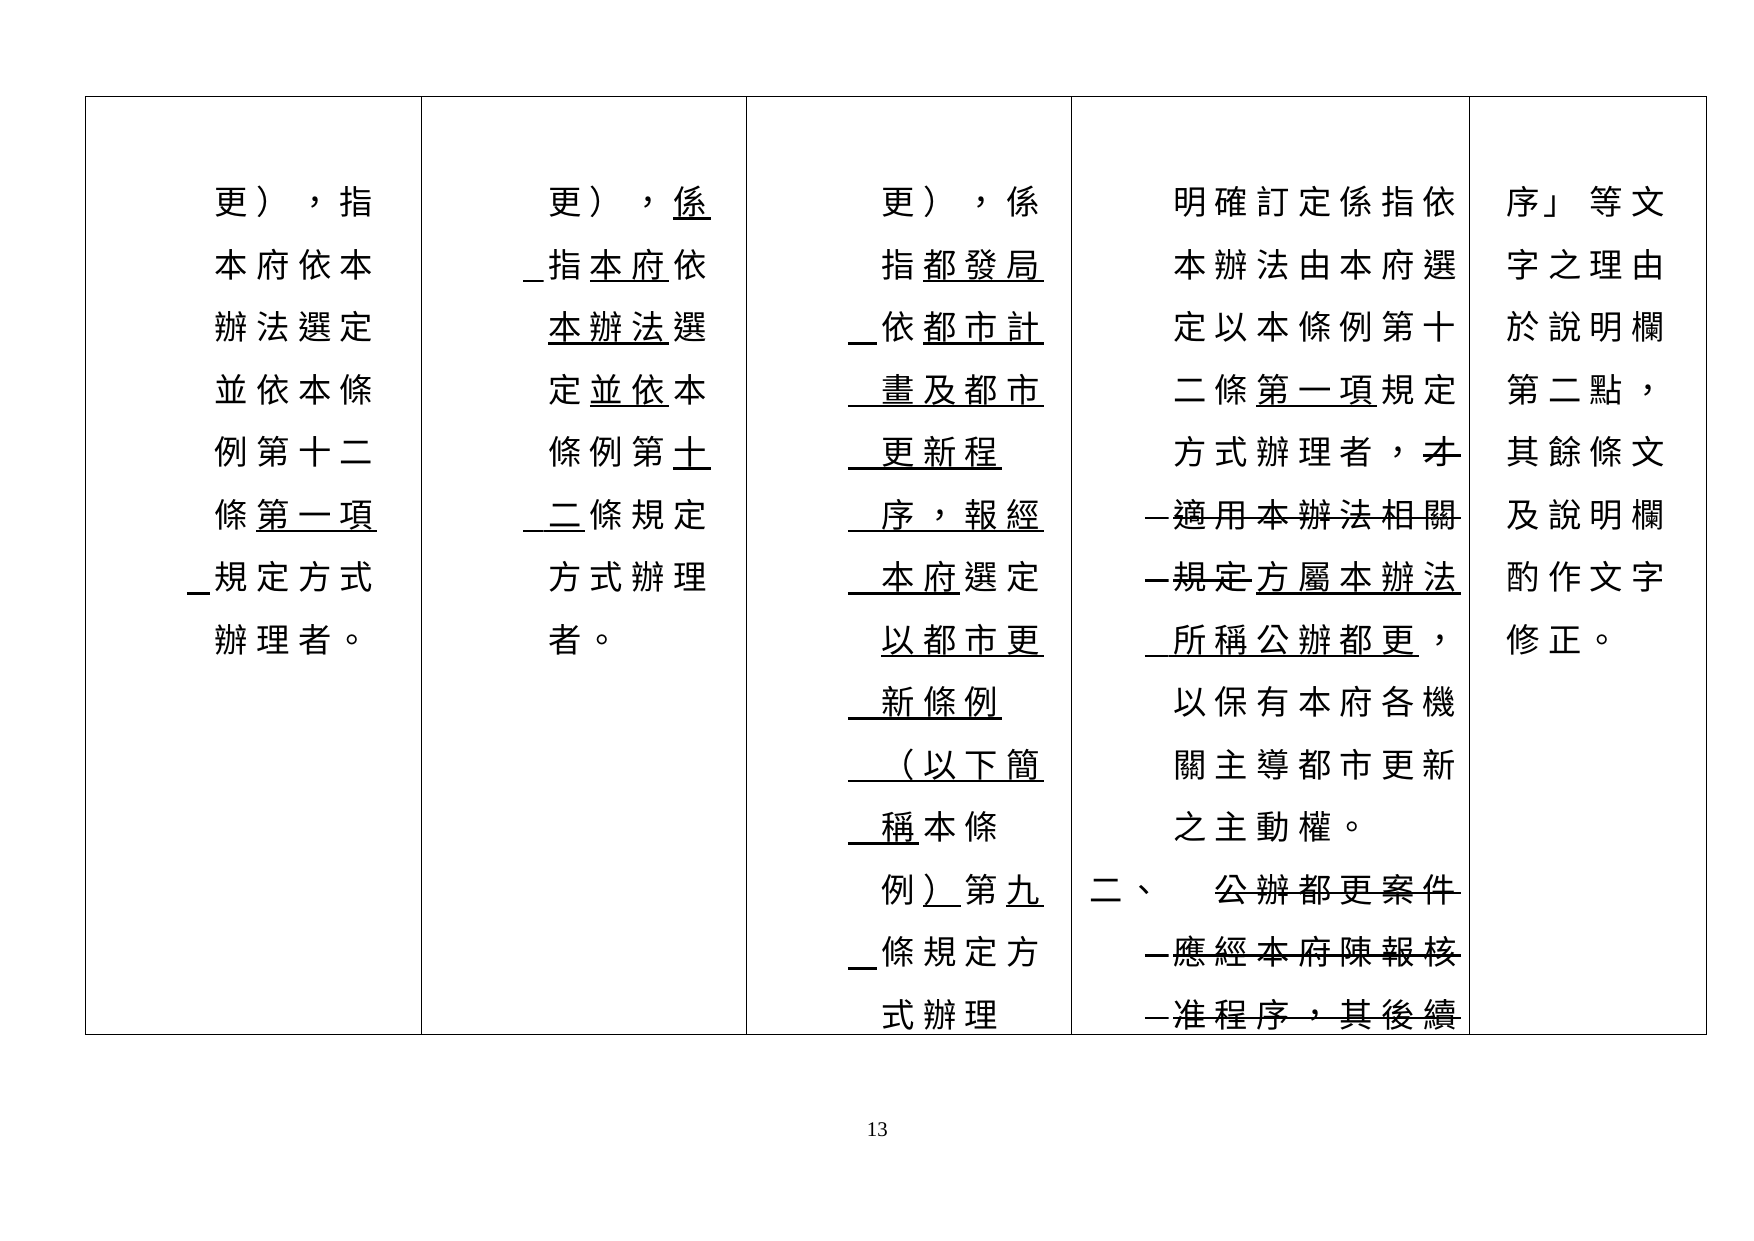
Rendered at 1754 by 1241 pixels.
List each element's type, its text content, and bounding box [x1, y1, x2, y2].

table_cell 更），指本府依本辦法選定並依本條例第十二條第一項規定方式辦理者。 [86, 97, 421, 1033]
table_cell 序」等文字之理由於說明欄第二點，其餘條文及說明欄酌作文字修正。 [1470, 97, 1706, 1033]
table_cell 更），係指本府依本辦法選定並依本條例第十二條規定方式辦理者。 [422, 97, 746, 1033]
table_cell 明確訂定係指依本辦法由本府選定以本條例第十二條第一項規定方式辦理者，才適用本辦法相關規定方屬本辦法所稱公辦都更，以保有本府各機關主導都市更新之主動權。 二、 公辦都更案件應經本府陳報核准程序，其後續 [1072, 97, 1469, 1033]
table_cell 更），係指都發局依都市計畫及都市更新程序，報經本府選定以都市更新條例（以下簡稱本條例）第九條規定方式辦理 [747, 97, 1071, 1033]
